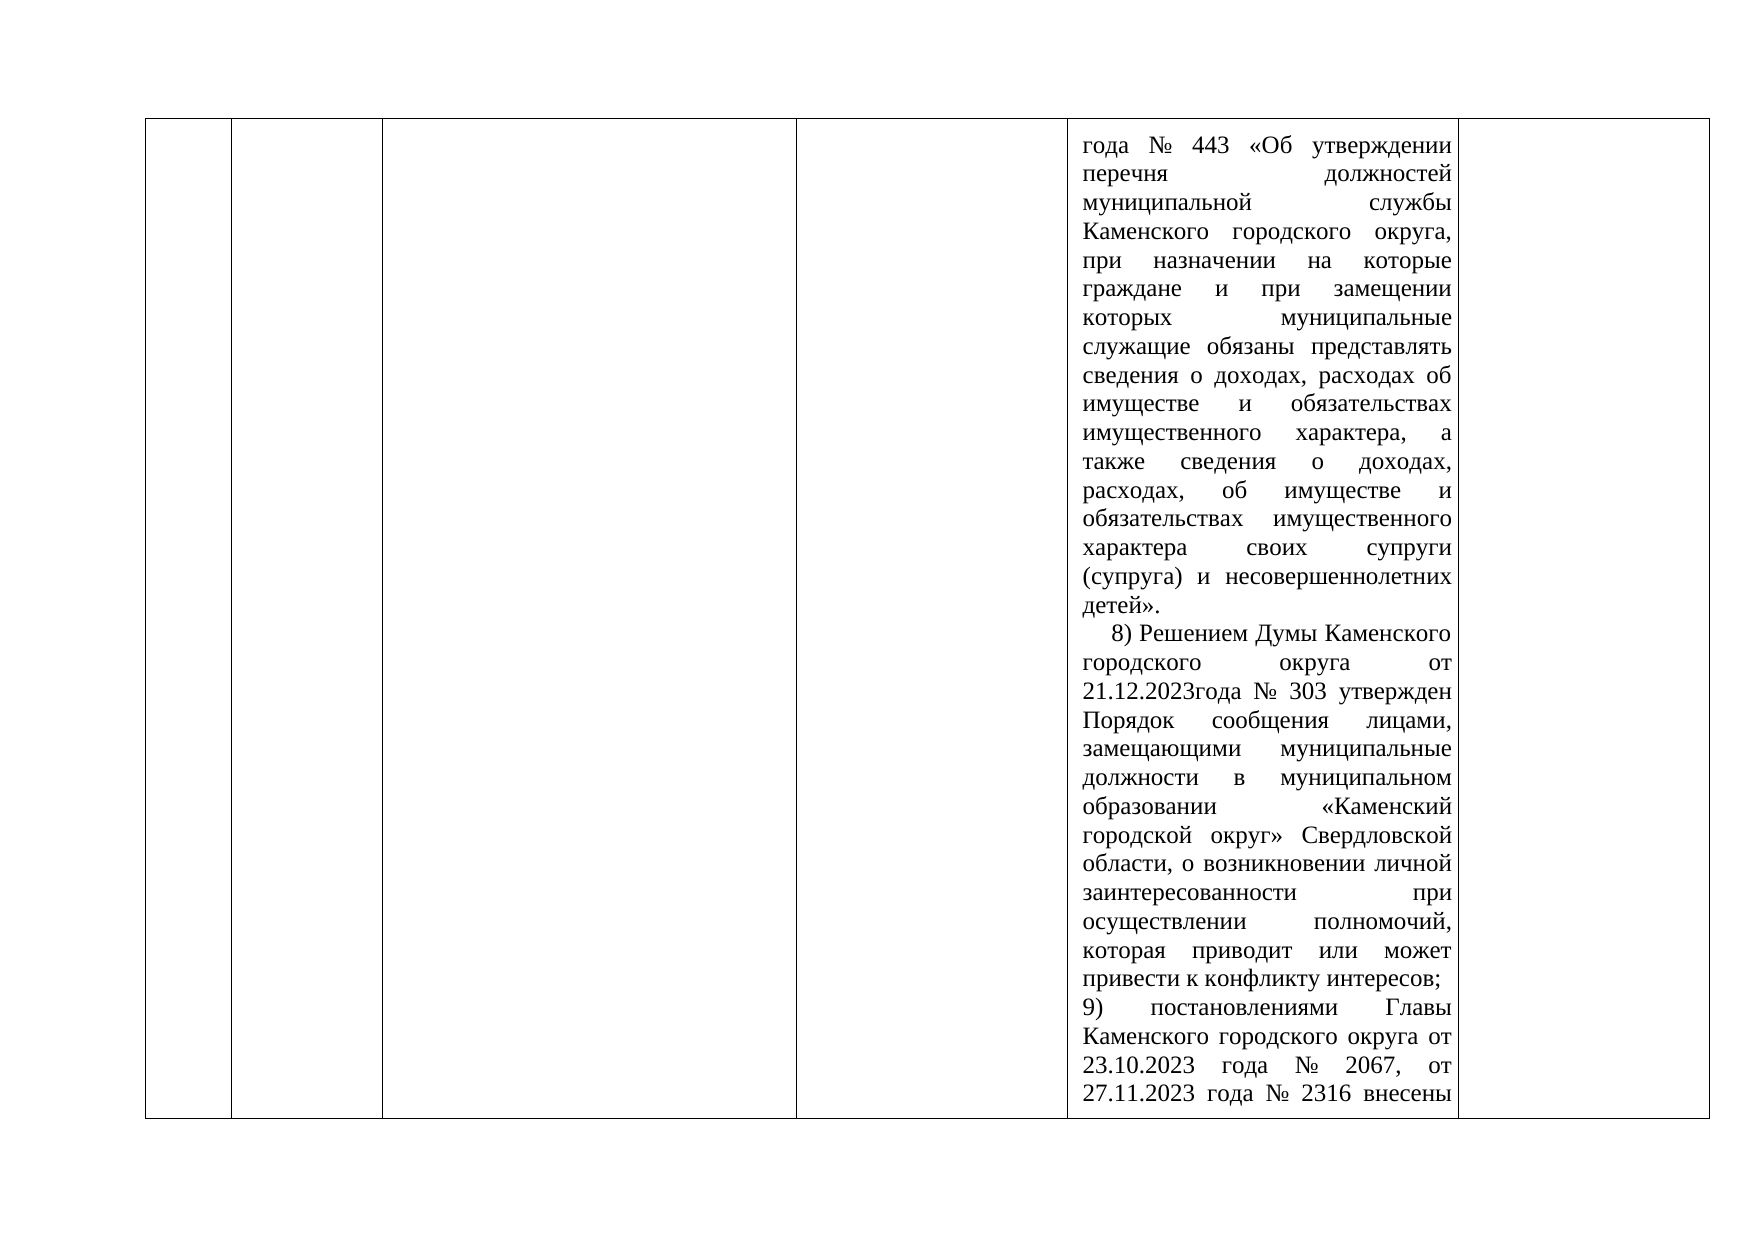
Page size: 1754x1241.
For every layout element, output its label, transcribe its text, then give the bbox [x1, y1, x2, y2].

table_cell [232, 119, 382, 1118]
table_cell года № 443 «Об утверждении перечня должностей муниципальной службы Каменского городского округа, при назначении на которые граждане и при замещении которых муниципальные служащие обязаны представлять сведения о доходах, расходах об имуществе и обязательствах имущественного характера, а также сведения о доходах, расходах, об имуществе и обязательствах имущественного характера своих супруги (супруга) и несовершеннолетних детей». 8) Решением Думы Каменского городского округа от 21.12.2023года № 303 утвержден Порядок сообщения лицами, замещающими муниципальные должности в муниципальном образовании «Каменский городской округ» Свердловской области, о возникновении личной заинтересованности при осуществлении полномочий, которая приводит или может привести к конфликту интересов; 9) постановлениями Главы Каменского городского округа от 23.10.2023 года № 2067, от 27.11.2023 года № 2316 внесены [1068, 119, 1458, 1118]
table_cell [1459, 119, 1709, 1118]
table_cell [797, 119, 1067, 1118]
table_cell [146, 119, 231, 1118]
table_cell [383, 119, 796, 1118]
table_cell [1710, 118, 1724, 1118]
